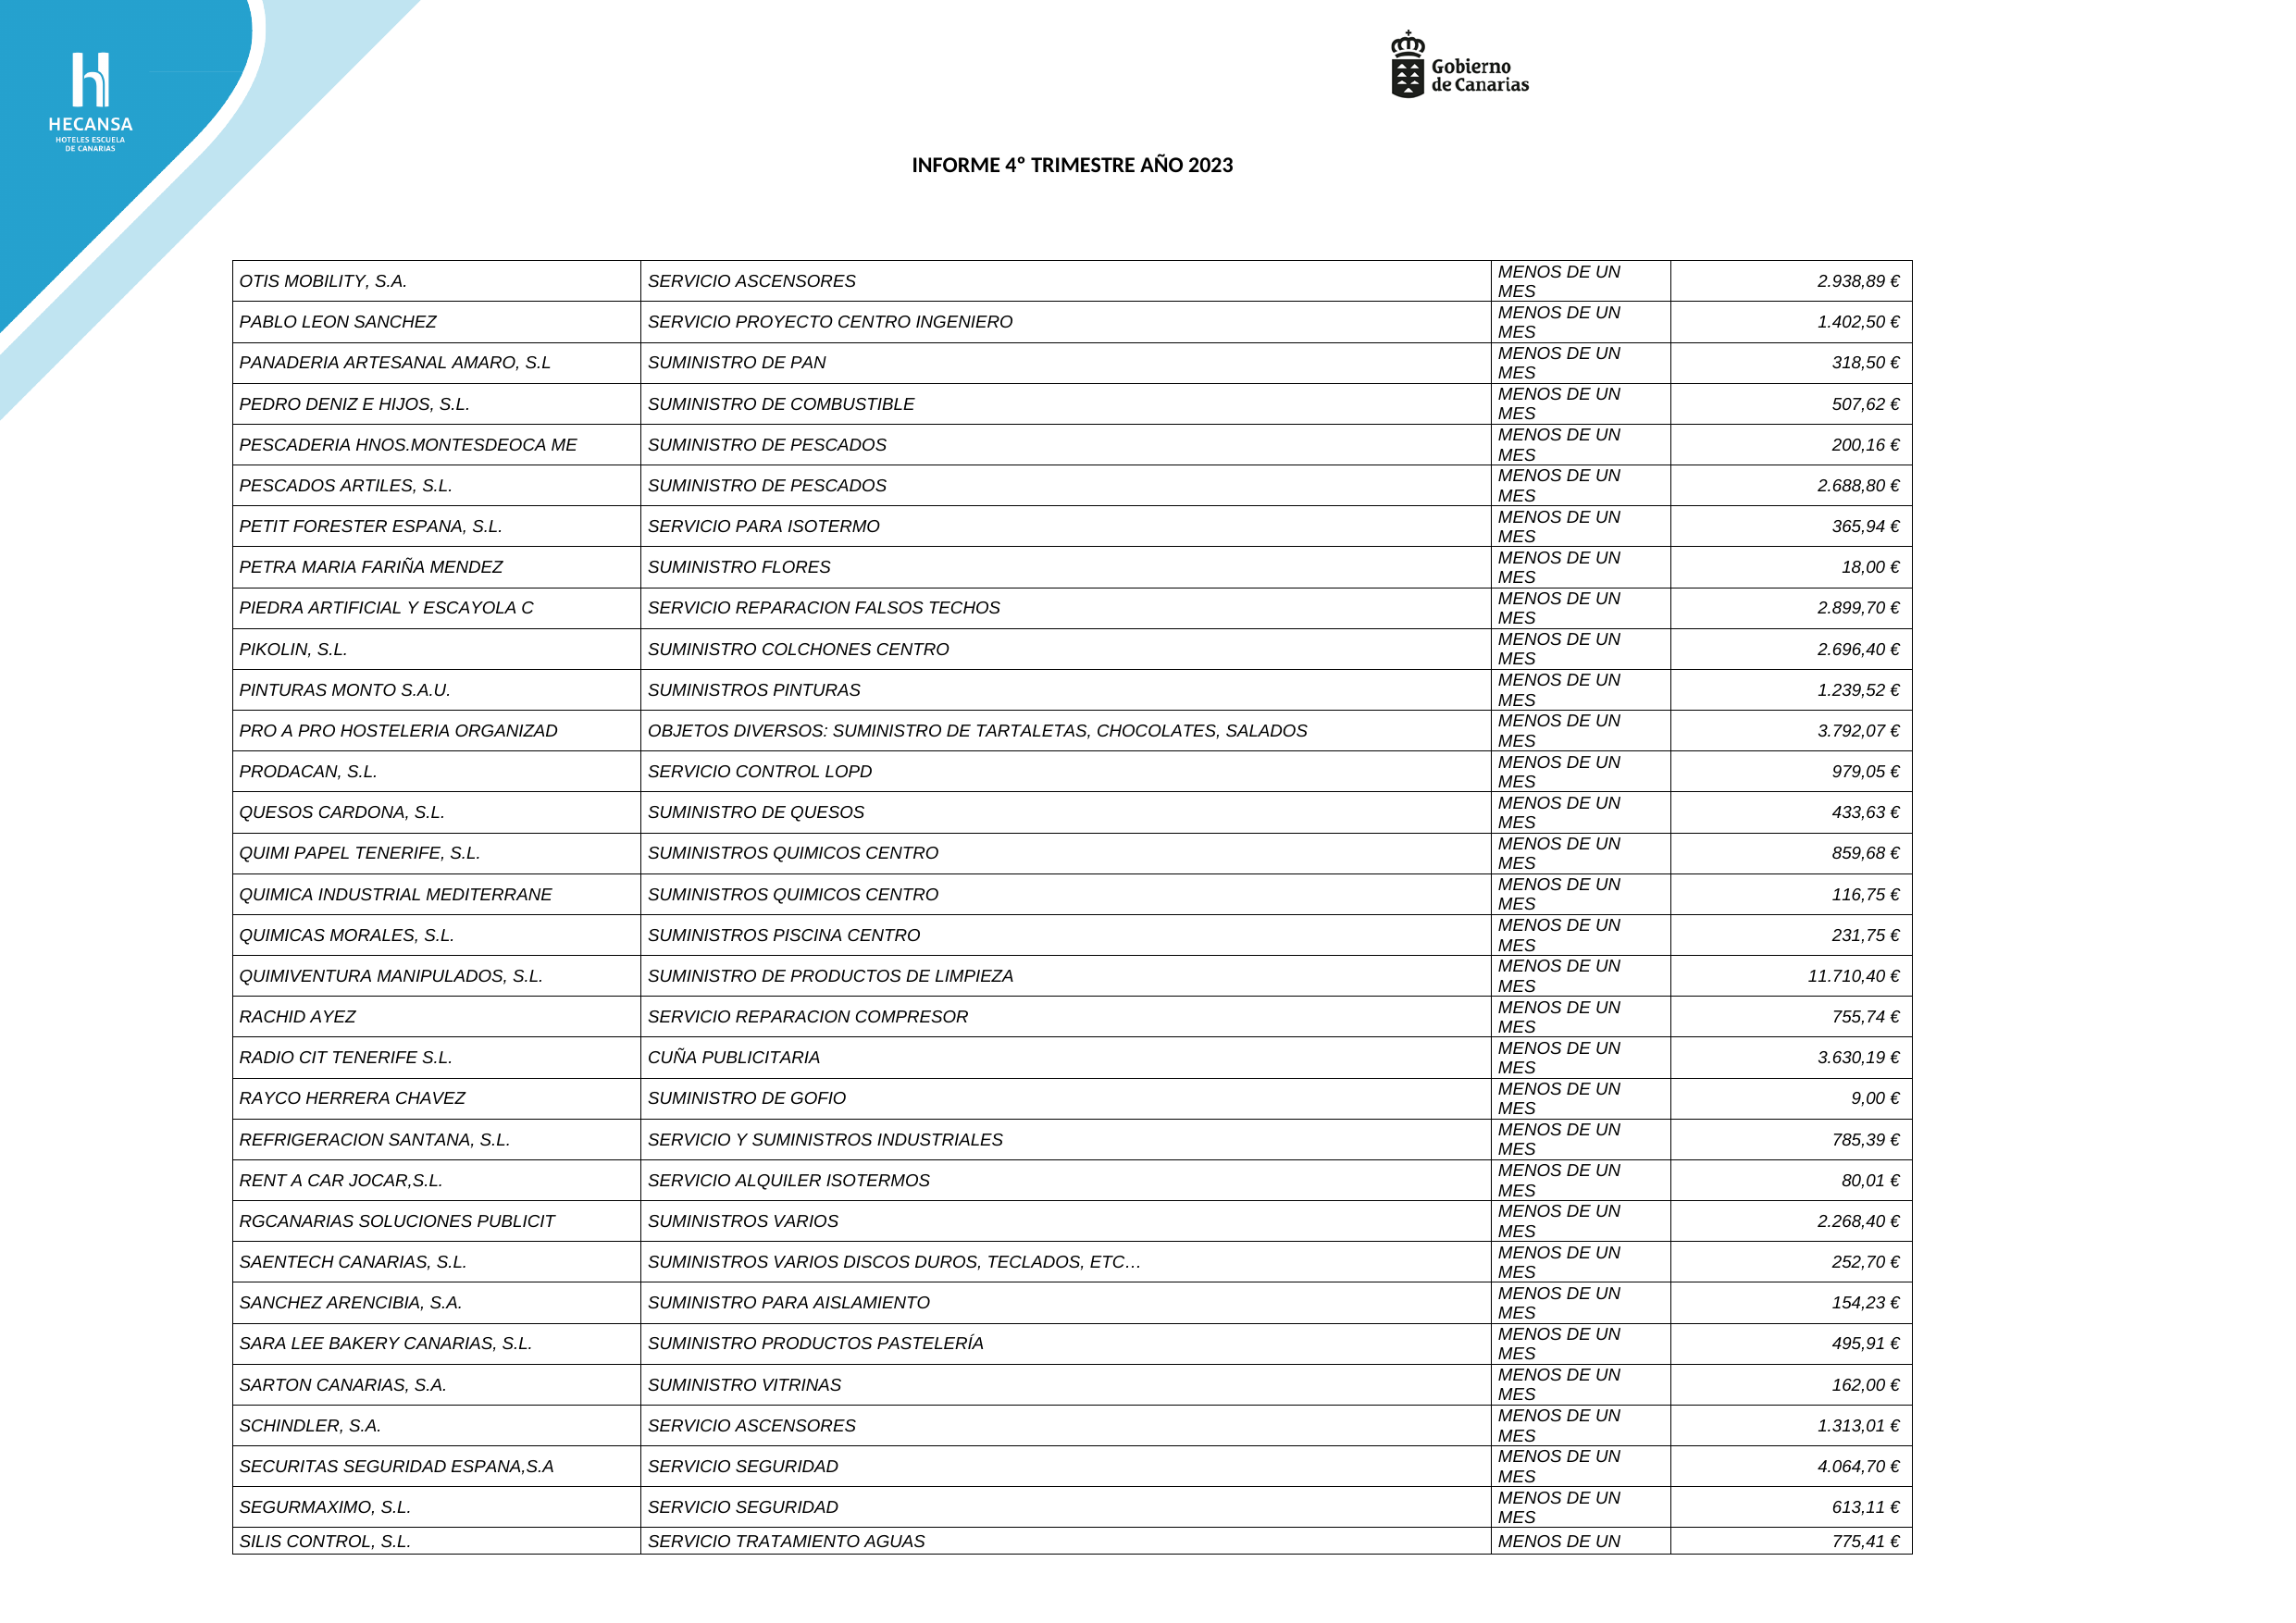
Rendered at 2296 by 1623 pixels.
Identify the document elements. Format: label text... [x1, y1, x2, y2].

table_cell 18,00 € [1671, 547, 1912, 587]
table_cell MENOS DE UN MES [1492, 1037, 1670, 1077]
table_cell MENOS DE UN MES [1492, 343, 1670, 383]
table_cell SERVICIO REPARACION COMPRESOR [641, 997, 1491, 1036]
table_cell SERVICIO PROYECTO CENTRO INGENIERO [641, 302, 1491, 341]
table_cell QUIMI PAPEL TENERIFE, S.L. [233, 834, 640, 873]
table_cell 154,23 € [1671, 1282, 1912, 1322]
table_cell 200,16 € [1671, 425, 1912, 465]
table_cell PRO A PRO HOSTELERIA ORGANIZAD [233, 711, 640, 750]
table_cell 252,70 € [1671, 1242, 1912, 1282]
table_cell MENOS DE UN MES [1492, 670, 1670, 710]
table_cell SILIS CONTROL, S.L. [233, 1528, 640, 1554]
table_cell MENOS DE UN MES [1492, 1120, 1670, 1159]
table_cell PABLO LEON SANCHEZ [233, 302, 640, 341]
table_cell MENOS DE UN MES [1492, 1160, 1670, 1200]
table_cell 2.938,89 € [1671, 261, 1912, 301]
table_cell 9,00 € [1671, 1079, 1912, 1119]
table_cell SUMINISTROS QUIMICOS CENTRO [641, 834, 1491, 873]
table_cell MENOS DE UN MES [1492, 1079, 1670, 1119]
table_cell SUMINISTRO DE QUESOS [641, 792, 1491, 832]
table_cell MENOS DE UN MES [1492, 792, 1670, 832]
table_cell 2.268,40 € [1671, 1201, 1912, 1241]
table_cell RACHID AYEZ [233, 997, 640, 1036]
table_cell SUMINISTRO DE PESCADOS [641, 425, 1491, 465]
table_cell 162,00 € [1671, 1365, 1912, 1405]
table_cell MENOS DE UN MES [1492, 384, 1670, 424]
table_cell MENOS DE UN MES [1492, 751, 1670, 791]
table_cell MENOS DE UN MES [1492, 506, 1670, 546]
table_cell QUIMICAS MORALES, S.L. [233, 915, 640, 955]
table_cell SCHINDLER, S.A. [233, 1406, 640, 1445]
table_cell MENOS DE UN MES [1492, 1406, 1670, 1445]
table_cell 1.239,52 € [1671, 670, 1912, 710]
table_cell PINTURAS MONTO S.A.U. [233, 670, 640, 710]
table_cell 1.313,01 € [1671, 1406, 1912, 1445]
table_cell OBJETOS DIVERSOS: SUMINISTRO DE TARTALETAS, CHOCOLATES, SALADOS [641, 711, 1491, 750]
table_cell OTIS MOBILITY, S.A. [233, 261, 640, 301]
table_cell RADIO CIT TENERIFE S.L. [233, 1037, 640, 1077]
table_cell SUMINISTRO PRODUCTOS PASTELERÍA [641, 1324, 1491, 1364]
table_cell 755,74 € [1671, 997, 1912, 1036]
table_cell SARA LEE BAKERY CANARIAS, S.L. [233, 1324, 640, 1364]
table_cell MENOS DE UN MES [1492, 711, 1670, 750]
table_cell MENOS DE UN MES [1492, 588, 1670, 628]
table_cell MENOS DE UN MES [1492, 956, 1670, 996]
table_cell PETRA MARIA FARIÑA MENDEZ [233, 547, 640, 587]
table_cell RGCANARIAS SOLUCIONES PUBLICIT [233, 1201, 640, 1241]
table_cell 1.402,50 € [1671, 302, 1912, 341]
table_cell 495,91 € [1671, 1324, 1912, 1364]
table_cell SERVICIO TRATAMIENTO AGUAS [641, 1528, 1491, 1554]
table_cell PIKOLIN, S.L. [233, 629, 640, 669]
table_cell MENOS DE UN MES [1492, 997, 1670, 1036]
table_cell MENOS DE UN MES [1492, 302, 1670, 341]
table_cell SUMINISTROS PISCINA CENTRO [641, 915, 1491, 955]
table_cell 3.630,19 € [1671, 1037, 1912, 1077]
table_cell 785,39 € [1671, 1120, 1912, 1159]
table_cell PEDRO DENIZ E HIJOS, S.L. [233, 384, 640, 424]
table_cell 318,50 € [1671, 343, 1912, 383]
table_cell SERVICIO PARA ISOTERMO [641, 506, 1491, 546]
table_cell SUMINISTRO DE PAN [641, 343, 1491, 383]
table_cell 2.899,70 € [1671, 588, 1912, 628]
table_cell 116,75 € [1671, 874, 1912, 914]
table_cell REFRIGERACION SANTANA, S.L. [233, 1120, 640, 1159]
table_cell SUMINISTRO PARA AISLAMIENTO [641, 1282, 1491, 1322]
table_cell 2.688,80 € [1671, 465, 1912, 505]
table_cell MENOS DE UN MES [1492, 1242, 1670, 1282]
table_cell 80,01 € [1671, 1160, 1912, 1200]
table_cell 231,75 € [1671, 915, 1912, 955]
table_cell 4.064,70 € [1671, 1446, 1912, 1486]
table_cell MENOS DE UN MES [1492, 1282, 1670, 1322]
table_cell MENOS DE UN MES [1492, 1365, 1670, 1405]
table_cell SERVICIO REPARACION FALSOS TECHOS [641, 588, 1491, 628]
table_cell MENOS DE UN MES [1492, 1487, 1670, 1527]
table_cell MENOS DE UN MES [1492, 547, 1670, 587]
table_cell SERVICIO ALQUILER ISOTERMOS [641, 1160, 1491, 1200]
table_cell 2.696,40 € [1671, 629, 1912, 669]
table_cell 979,05 € [1671, 751, 1912, 791]
table_cell SEGURMAXIMO, S.L. [233, 1487, 640, 1527]
table_cell SUMINISTRO COLCHONES CENTRO [641, 629, 1491, 669]
table_cell MENOS DE UN MES [1492, 1446, 1670, 1486]
table_cell 507,62 € [1671, 384, 1912, 424]
table_cell SECURITAS SEGURIDAD ESPANA,S.A [233, 1446, 640, 1486]
table_cell MENOS DE UN MES [1492, 834, 1670, 873]
table_cell SERVICIO SEGURIDAD [641, 1487, 1491, 1527]
table_cell MENOS DE UN MES [1492, 1201, 1670, 1241]
table_cell PESCADOS ARTILES, S.L. [233, 465, 640, 505]
table_cell SERVICIO Y SUMINISTROS INDUSTRIALES [641, 1120, 1491, 1159]
table_cell SUMINISTRO DE PESCADOS [641, 465, 1491, 505]
table_cell SERVICIO CONTROL LOPD [641, 751, 1491, 791]
table_cell SANCHEZ ARENCIBIA, S.A. [233, 1282, 640, 1322]
table_cell SERVICIO ASCENSORES [641, 1406, 1491, 1445]
table_cell MENOS DE UN MES [1492, 465, 1670, 505]
table_cell MENOS DE UN MES [1492, 1324, 1670, 1364]
table_cell 859,68 € [1671, 834, 1912, 873]
table_cell MENOS DE UN MES [1492, 915, 1670, 955]
table_cell 3.792,07 € [1671, 711, 1912, 750]
table_cell 365,94 € [1671, 506, 1912, 546]
table_cell QUESOS CARDONA, S.L. [233, 792, 640, 832]
table_cell MENOS DE UN MES [1492, 425, 1670, 465]
table_cell SUMINISTRO DE COMBUSTIBLE [641, 384, 1491, 424]
table_cell MENOS DE UN MES [1492, 874, 1670, 914]
table_cell QUIMICA INDUSTRIAL MEDITERRANE [233, 874, 640, 914]
table_cell 11.710,40 € [1671, 956, 1912, 996]
table_cell SUMINISTROS QUIMICOS CENTRO [641, 874, 1491, 914]
table_cell PETIT FORESTER ESPANA, S.L. [233, 506, 640, 546]
table_cell PIEDRA ARTIFICIAL Y ESCAYOLA C [233, 588, 640, 628]
table_cell SUMINISTROS PINTURAS [641, 670, 1491, 710]
table_cell SUMINISTROS VARIOS DISCOS DUROS, TECLADOS, ETC… [641, 1242, 1491, 1282]
table_cell SARTON CANARIAS, S.A. [233, 1365, 640, 1405]
table_cell RAYCO HERRERA CHAVEZ [233, 1079, 640, 1119]
table_cell 775,41 € [1671, 1528, 1912, 1554]
table_cell SUMINISTRO DE PRODUCTOS DE LIMPIEZA [641, 956, 1491, 996]
table_cell 433,63 € [1671, 792, 1912, 832]
table_cell PRODACAN, S.L. [233, 751, 640, 791]
table_cell SUMINISTROS VARIOS [641, 1201, 1491, 1241]
table_cell MENOS DE UN MES [1492, 629, 1670, 669]
table_cell 613,11 € [1671, 1487, 1912, 1527]
table_cell CUÑA PUBLICITARIA [641, 1037, 1491, 1077]
table_cell MENOS DE UN MES [1492, 261, 1670, 301]
table_cell SERVICIO ASCENSORES [641, 261, 1491, 301]
table_cell RENT A CAR JOCAR,S.L. [233, 1160, 640, 1200]
table_cell SUMINISTRO VITRINAS [641, 1365, 1491, 1405]
table_cell PESCADERIA HNOS.MONTESDEOCA ME [233, 425, 640, 465]
table_cell QUIMIVENTURA MANIPULADOS, S.L. [233, 956, 640, 996]
table_cell SUMINISTRO FLORES [641, 547, 1491, 587]
table_cell SAENTECH CANARIAS, S.L. [233, 1242, 640, 1282]
table_cell PANADERIA ARTESANAL AMARO, S.L [233, 343, 640, 383]
table_cell SUMINISTRO DE GOFIO [641, 1079, 1491, 1119]
table_cell SERVICIO SEGURIDAD [641, 1446, 1491, 1486]
table_cell MENOS DE UN [1492, 1528, 1670, 1554]
